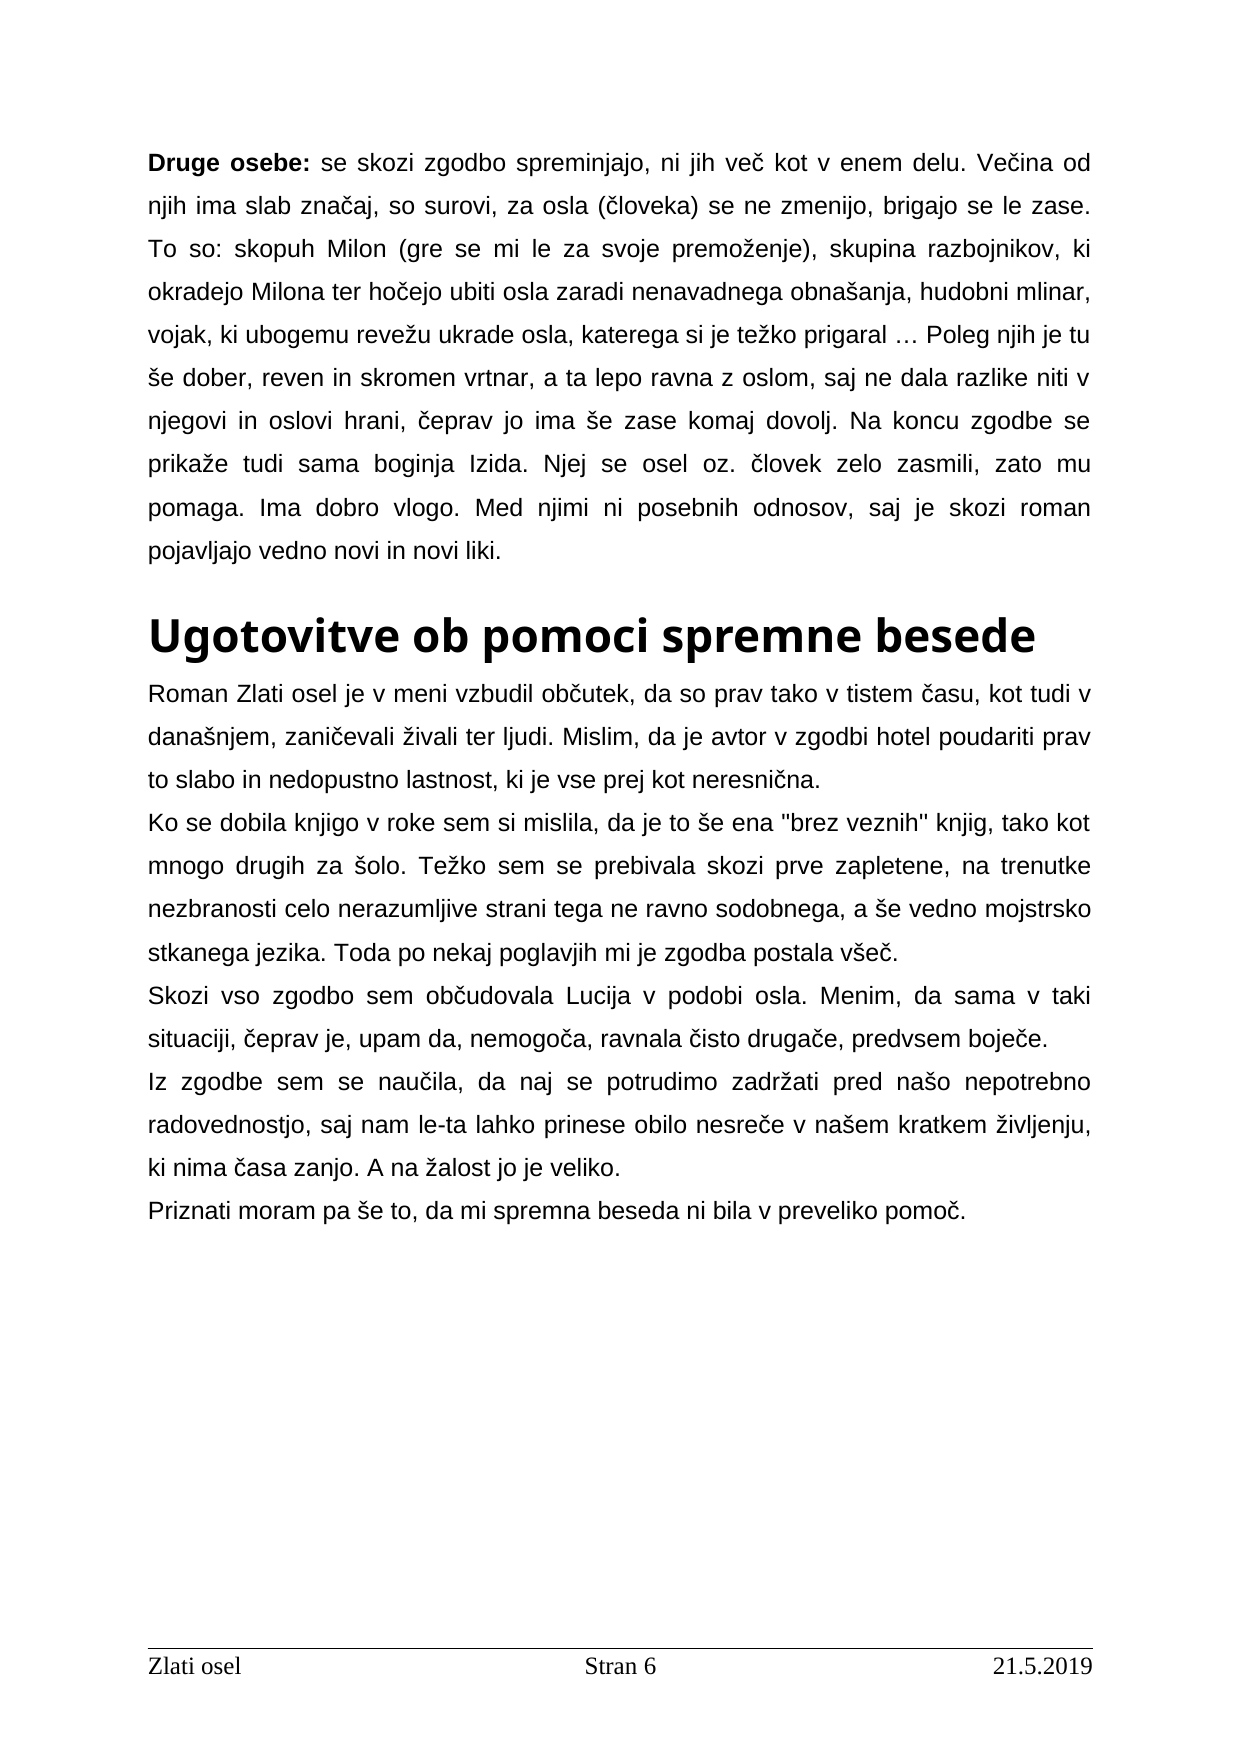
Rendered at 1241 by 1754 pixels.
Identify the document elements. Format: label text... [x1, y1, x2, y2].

text Skozi vso zgodbo sem občudovala Lucija v podobi osla. Menim, da sama v taki situaciji, čeprav je, upam da, nemogoča, ravnala čisto drugače, predvsem boječe. [148, 981, 1093, 1052]
text Roman Zlati osel je v meni vzbudil občutek, da so prav tako v tistem času, kot tudi v današnjem, zaničevali živali ter ljudi. Mislim, da je avtor v zgodbi hotel poudariti prav to slabo in nedopustno lastnost, ki je vse prej kot neresnična. [148, 679, 1093, 794]
text Ugotovitve ob pomoci spremne besede [148, 604, 1093, 666]
text Druge osebe: se skozi zgodbo spreminjajo, ni jih več kot v enem delu. Večina od njih ima slab značaj, so surovi, za osla (človeka) se ne zmenijo, brigajo se le zase. To so: skopuh Milon (gre se mi le za svoje premoženje), skupina razbojnikov, ki okradejo Milona ter hočejo ubiti osla zaradi nenavadnega obnašanja, hudobni mlinar, vojak, ki ubogemu revežu ukrade osla, katerega si je težko prigaral … Poleg njih je tu še dober, reven in skromen vrtnar, a ta lepo ravna z oslom, saj ne dala razlike niti v njegovi in oslovi hrani, čeprav jo ima še zase komaj dovolj. Na koncu zgodbe se prikaže tudi sama boginja Izida. Njej se osel oz. človek zelo zasmili, zato mu pomaga. Ima dobro vlogo. Med njimi ni posebnih odnosov, saj je skozi roman pojavljajo vedno novi in novi liki. [148, 148, 1093, 564]
text Iz zgodbe sem se naučila, da naj se potrudimo zadržati pred našo nepotrebno radovednostjo, saj nam le-ta lahko prinese obilo nesreče v našem kratkem življenju, ki nima časa zanjo. A na žalost jo je veliko. [148, 1067, 1093, 1182]
text Ko se dobila knjigo v roke sem si mislila, da je to še ena ''brez veznih'' knjig, tako kot mnogo drugih za šolo. Težko sem se prebivala skozi prve zapletene, na trenutke nezbranosti celo nerazumljive strani tega ne ravno sodobnega, a še vedno mojstrsko stkanega jezika. Toda po nekaj poglavjih mi je zgodba postala všeč. [148, 808, 1093, 966]
text Priznati moram pa še to, da mi spremna beseda ni bila v preveliko pomoč. [148, 1196, 1093, 1225]
